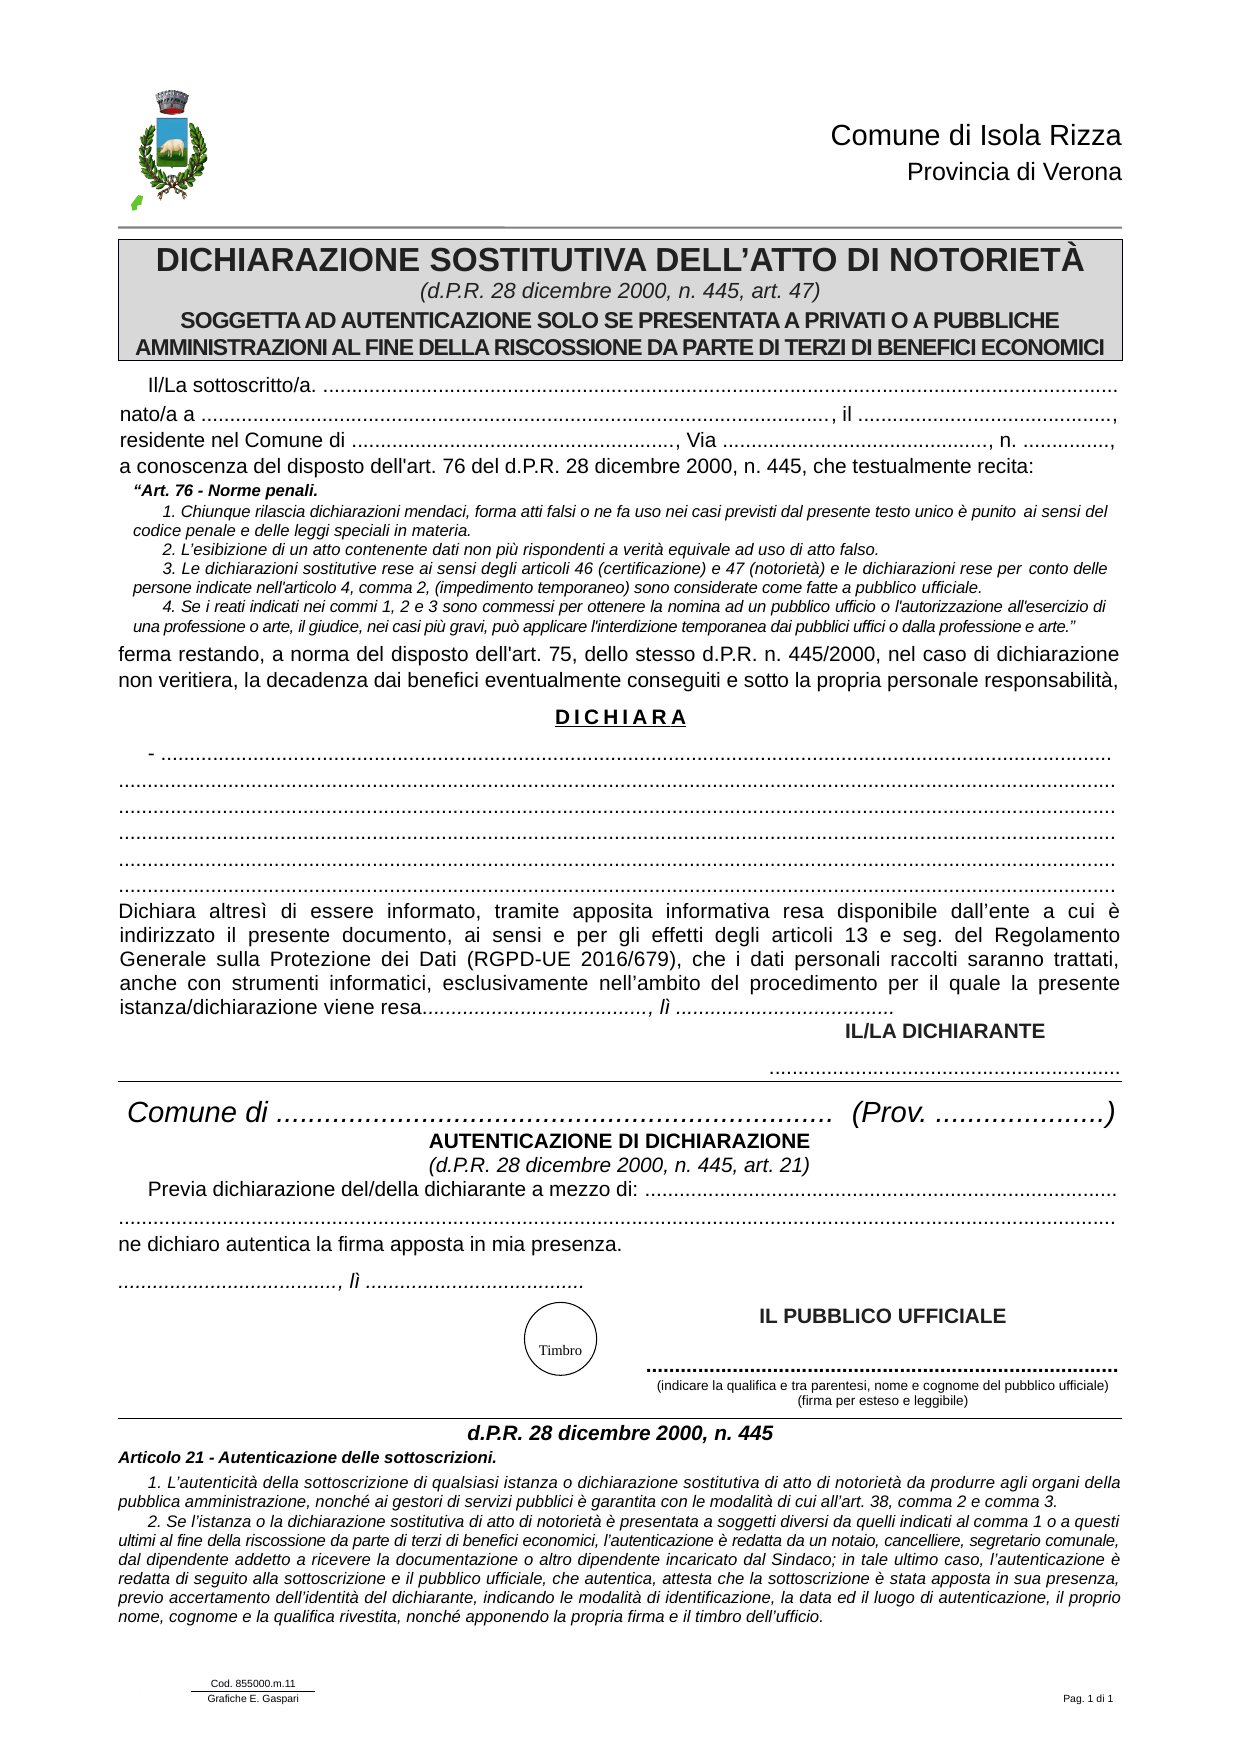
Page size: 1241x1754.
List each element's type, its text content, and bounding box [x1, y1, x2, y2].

text .................................................................................. [643, 1353, 1122, 1377]
text DICHIARA [119, 705, 1122, 729]
text ............................................................................................................................................................................. [118, 846, 1122, 870]
text Dichiara altresì di essere informato, tramite apposita informativa resa disponibile dall’ente a cui è indirizzato il presente documento, ai sensi e per gli effetti degli articoli 13 e seg. del Regolamento Generale sulla Protezione dei Dati (RGPD-UE 2016/679), che i dati personali raccolti saranno trattati, anche con strumenti informatici, esclusivamente nell’ambito del procedimento per il quale la presente istanza/dichiarazione viene resa......................................., lì ...................................... [118, 899, 1122, 1019]
text nato/a a ............................................................................................................., il ............................................, [119, 401, 1122, 425]
text ......................................, lì ...................................... [118, 1268, 1122, 1292]
text Comune di Isola Rizza [224, 118, 1122, 152]
text ............................................................................................................................................................................. [118, 1204, 1121, 1228]
text IL PUBBLICO UFFICIALE [643, 1304, 1122, 1328]
text ............................................................................................................................................................................. [118, 794, 1122, 818]
text (d.P.R. 28 dicembre 2000, n. 445, art. 21) [118, 1153, 1121, 1177]
picture [122, 87, 224, 219]
text 3. Le dichiarazioni sostitutive rese ai sensi degli articoli 46 (certificazione) e 47 (notorietà) e le dichiarazioni rese per conto delle persone indicate nell'articolo 4, comma 2, (impedimento temporaneo) sono considerate come fatte a pubblico ufficiale. [133, 559, 1107, 597]
text d.P.R. 28 dicembre 2000, n. 445 [118, 1419, 1122, 1445]
text ne dichiaro autentica la firma apposta in mia presenza. [118, 1232, 1121, 1256]
text Provincia di Verona [224, 157, 1122, 185]
text ............................................................. [118, 1055, 1122, 1081]
text a conoscenza del disposto dell'art. 76 del d.P.R. 28 dicembre 2000, n. 445, che testualmente recita: [119, 454, 1122, 478]
text 1. Chiunque rilascia dichiarazioni mendaci, forma atti falsi o ne fa uso nei casi previsti dal presente testo unico è punito ai sensi del codice penale e delle leggi speciali in materia. [133, 501, 1107, 540]
text Previa dichiarazione del/della dichiarante a mezzo di: .................................................................................. [118, 1177, 1122, 1201]
text “Art. 76 - Norme penali. [133, 480, 1107, 499]
text ferma restando, a norma del disposto dell'art. 75, dello stesso d.P.R. n. 445/2000, nel caso di dichiarazione non veritiera, la decadenza dai benefici eventualmente conseguiti e sotto la propria personale responsabilità, [118, 642, 1122, 692]
text residente nel Comune di ........................................................, Via .............................................., n. ..............., [119, 428, 1122, 452]
text 1. L’autenticità della sottoscrizione di qualsiasi istanza o dichiarazione sostitutiva di atto di notorietà da produrre agli organi della pubblica amministrazione, nonché ai gestori di servizi pubblici è garantita con le modalità di cui all’art. 38, comma 2 e comma 3. [118, 1473, 1122, 1511]
text AUTENTICAZIONE DI DICHIARAZIONE [118, 1129, 1121, 1153]
text Comune di ..................................................................... (Prov. .....................) [120, 1096, 1122, 1129]
text 2. L’esibizione di un atto contenente dati non più rispondenti a verità equivale ad uso di atto falso. [133, 540, 1107, 559]
text (indicare la qualifica e tra parentesi, nome e cognome del pubblico ufficiale) [643, 1377, 1122, 1393]
text Articolo 21 - Autenticazione delle sottoscrizioni. [118, 1448, 1122, 1467]
text ............................................................................................................................................................................. [118, 873, 1122, 897]
text (firma per esteso e leggibile) [643, 1393, 1122, 1408]
text IL/LA DICHIARANTE [768, 1019, 1122, 1043]
table_header DICHIARAZIONE SOSTITUTIVA DELL’ATTO DI NOTORIETÀ (d.P.R. 28 dicembre 2000, n. 445, art. 47) SOGGETTA AD AUTENTICAZIONE SOLO SE PRESENTATA A PRIVATI O A PUBBLICHE AMMINISTRAZIONI AL FINE DELLA RISCOSSIONE DA PARTE DI TERZI DI BENEFICI ECONOMICI [119, 240, 1122, 360]
text ............................................................................................................................................................................. [118, 767, 1122, 791]
text Il/La sottoscritto/a. .......................................................................................................................................... [118, 373, 1122, 397]
text - ..................................................................................................................................................................... [148, 741, 1122, 765]
text ............................................................................................................................................................................. [118, 820, 1122, 844]
text 4. Se i reati indicati nei commi 1, 2 e 3 sono commessi per ottenere la nomina ad un pubblico ufficio o l'autorizzazione all'esercizio di una professione o arte, il giudice, nei casi più gravi, può applicare l'interdizione temporanea dai pubblici uffici o dalla professione e arte.” [133, 597, 1107, 636]
text 2. Se l’istanza o la dichiarazione sostitutiva di atto di notorietà è presentata a soggetti diversi da quelli indicati al comma 1 o a questi ultimi al fine della riscossione da parte di terzi di benefici economici, l’autenticazione è redatta da un notaio, cancelliere, segretario comunale, dal dipendente addetto a ricevere la documentazione o altro dipendente incaricato dal Sindaco; in tale ultimo caso, l’autenticazione è redatta di seguito alla sottoscrizione e il pubblico ufficiale, che autentica, attesta che la sottoscrizione è stata apposta in sua presenza, previo accertamento dell’identità del dichiarante, indicando le modalità di identificazione, la data ed il luogo di autenticazione, il proprio nome, cognome e la qualifica rivestita, nonché apponendo la propria firma e il timbro dell’ufficio. [118, 1511, 1122, 1626]
